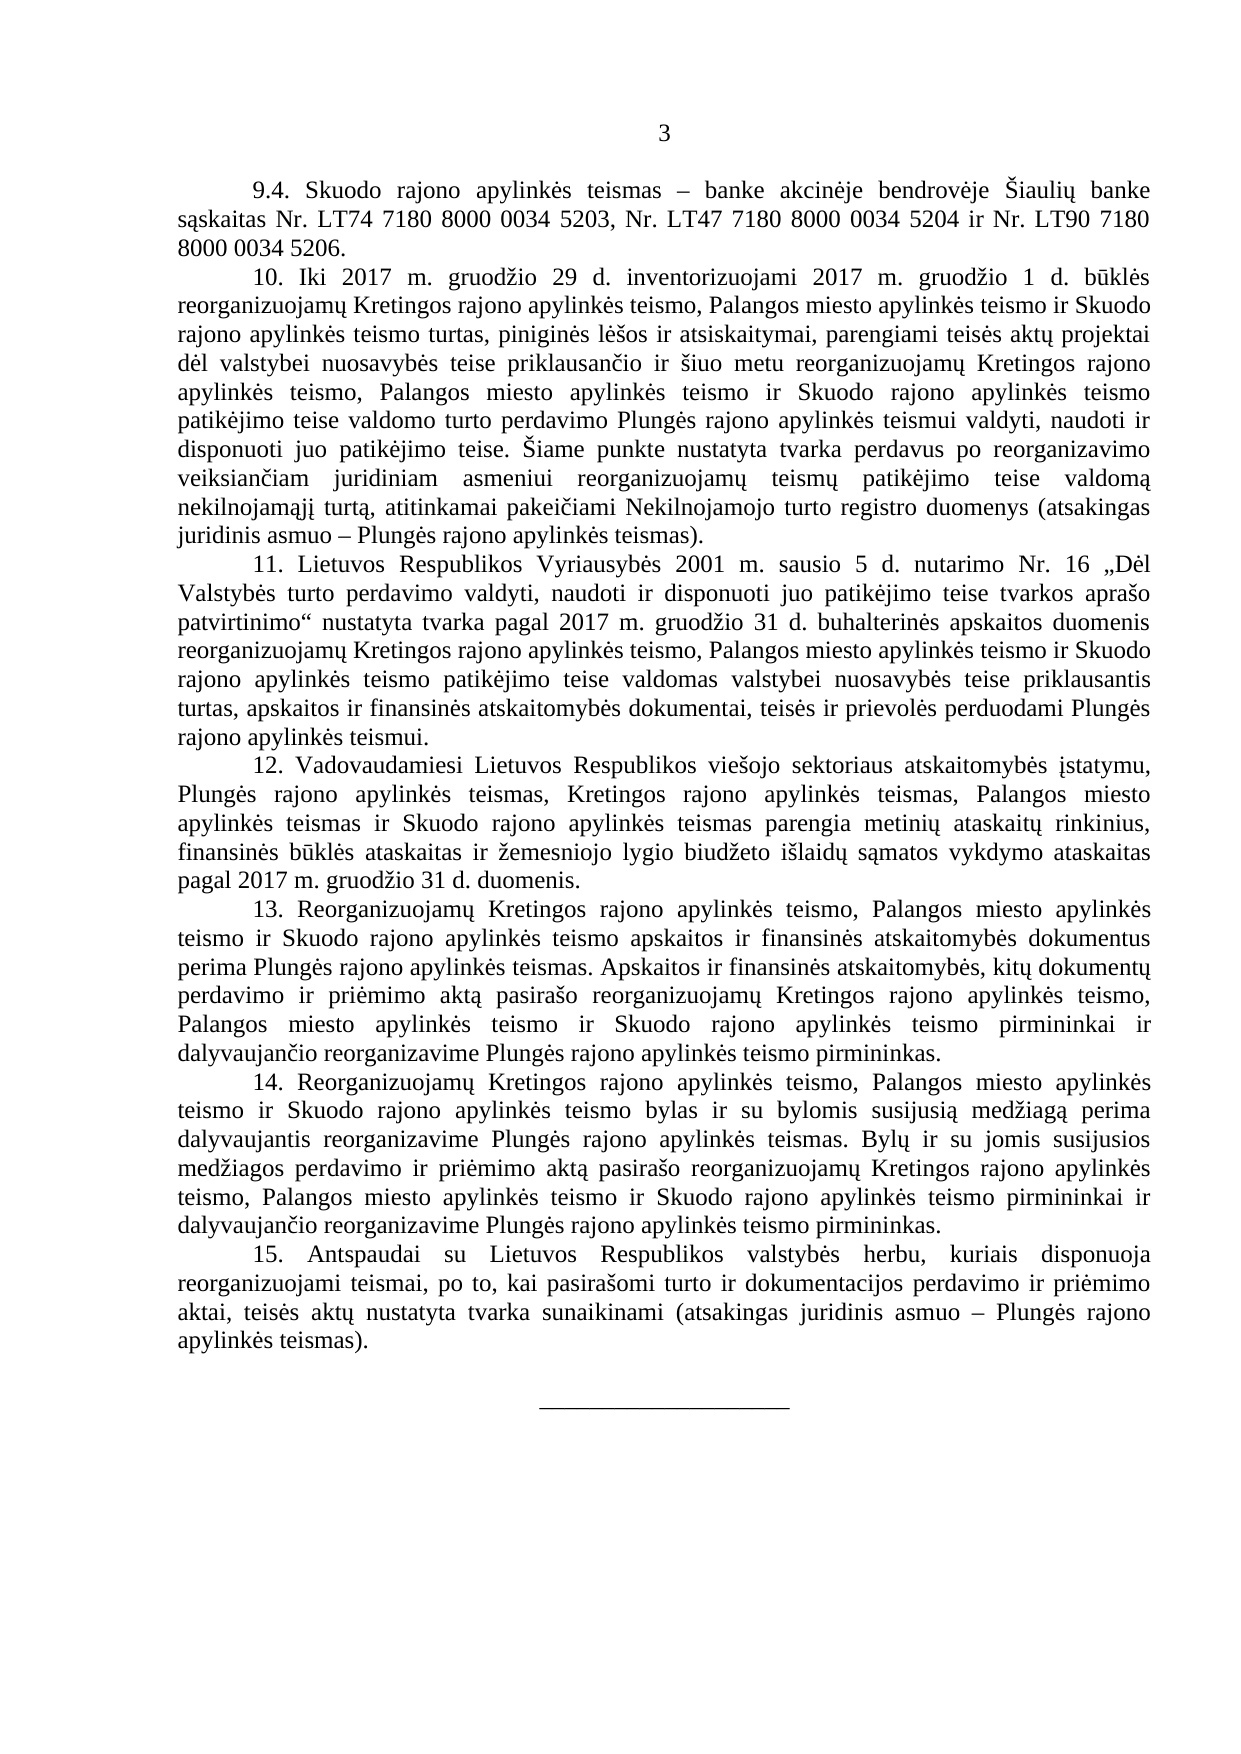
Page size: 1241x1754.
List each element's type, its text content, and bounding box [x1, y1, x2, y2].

text 10. Iki 2017 m. gruodžio 29 d. inventorizuojami 2017 m. gruodžio 1 d. būklės reorganizuojamų Kretingos rajono apylinkės teismo, Palangos miesto apylinkės teismo ir Skuodo rajono apylinkės teismo turtas, piniginės lėšos ir atsiskaitymai, parengiami teisės aktų projektai dėl valstybei nuosavybės teise priklausančio ir šiuo metu reorganizuojamų Kretingos rajono apylinkės teismo, Palangos miesto apylinkės teismo ir Skuodo rajono apylinkės teismo patikėjimo teise valdomo turto perdavimo Plungės rajono apylinkės teismui valdyti, naudoti ir disponuoti juo patikėjimo teise. Šiame punkte nustatyta tvarka perdavus po reorganizavimo veiksiančiam juridiniam asmeniui reorganizuojamų teismų patikėjimo teise valdomą nekilnojamąjį turtą, atitinkamai pakeičiami Nekilnojamojo turto registro duomenys (atsakingas juridinis asmuo – Plungės rajono apylinkės teismas). [177, 262, 1152, 549]
text 14. Reorganizuojamų Kretingos rajono apylinkės teismo, Palangos miesto apylinkės teismo ir Skuodo rajono apylinkės teismo bylas ir su bylomis susijusią medžiagą perima dalyvaujantis reorganizavime Plungės rajono apylinkės teismas. Bylų ir su jomis susijusios medžiagos perdavimo ir priėmimo aktą pasirašo reorganizuojamų Kretingos rajono apylinkės teismo, Palangos miesto apylinkės teismo ir Skuodo rajono apylinkės teismo pirmininkai ir dalyvaujančio reorganizavime Plungės rajono apylinkės teismo pirmininkas. [177, 1067, 1152, 1239]
text ____________________ [177, 1383, 1152, 1412]
text 11. Lietuvos Respublikos Vyriausybės 2001 m. sausio 5 d. nutarimo Nr. 16 „Dėl Valstybės turto perdavimo valdyti, naudoti ir disponuoti juo patikėjimo teise tvarkos aprašo patvirtinimo“ nustatyta tvarka pagal 2017 m. gruodžio 31 d. buhalterinės apskaitos duomenis reorganizuojamų Kretingos rajono apylinkės teismo, Palangos miesto apylinkės teismo ir Skuodo rajono apylinkės teismo patikėjimo teise valdomas valstybei nuosavybės teise priklausantis turtas, apskaitos ir finansinės atskaitomybės dokumentai, teisės ir prievolės perduodami Plungės rajono apylinkės teismui. [177, 549, 1152, 751]
text 12. Vadovaudamiesi Lietuvos Respublikos viešojo sektoriaus atskaitomybės įstatymu, Plungės rajono apylinkės teismas, Kretingos rajono apylinkės teismas, Palangos miesto apylinkės teismas ir Skuodo rajono apylinkės teismas parengia metinių ataskaitų rinkinius, finansinės būklės ataskaitas ir žemesniojo lygio biudžeto išlaidų sąmatos vykdymo ataskaitas pagal 2017 m. gruodžio 31 d. duomenis. [177, 751, 1152, 894]
text 13. Reorganizuojamų Kretingos rajono apylinkės teismo, Palangos miesto apylinkės teismo ir Skuodo rajono apylinkės teismo apskaitos ir finansinės atskaitomybės dokumentus perima Plungės rajono apylinkės teismas. Apskaitos ir finansinės atskaitomybės, kitų dokumentų perdavimo ir priėmimo aktą pasirašo reorganizuojamų Kretingos rajono apylinkės teismo, Palangos miesto apylinkės teismo ir Skuodo rajono apylinkės teismo pirmininkai ir dalyvaujančio reorganizavime Plungės rajono apylinkės teismo pirmininkas. [177, 894, 1152, 1067]
text 9.4. Skuodo rajono apylinkės teismas – banke akcinėje bendrovėje Šiaulių banke sąskaitas Nr. LT74 7180 8000 0034 5203, Nr. LT47 7180 8000 0034 5204 ir Nr. LT90 7180 8000 0034 5206. [177, 176, 1152, 262]
text 15. Antspaudai su Lietuvos Respublikos valstybės herbu, kuriais disponuoja reorganizuojami teismai, po to, kai pasirašomi turto ir dokumentacijos perdavimo ir priėmimo aktai, teisės aktų nustatyta tvarka sunaikinami (atsakingas juridinis asmuo – Plungės rajono apylinkės teismas). [177, 1239, 1152, 1354]
